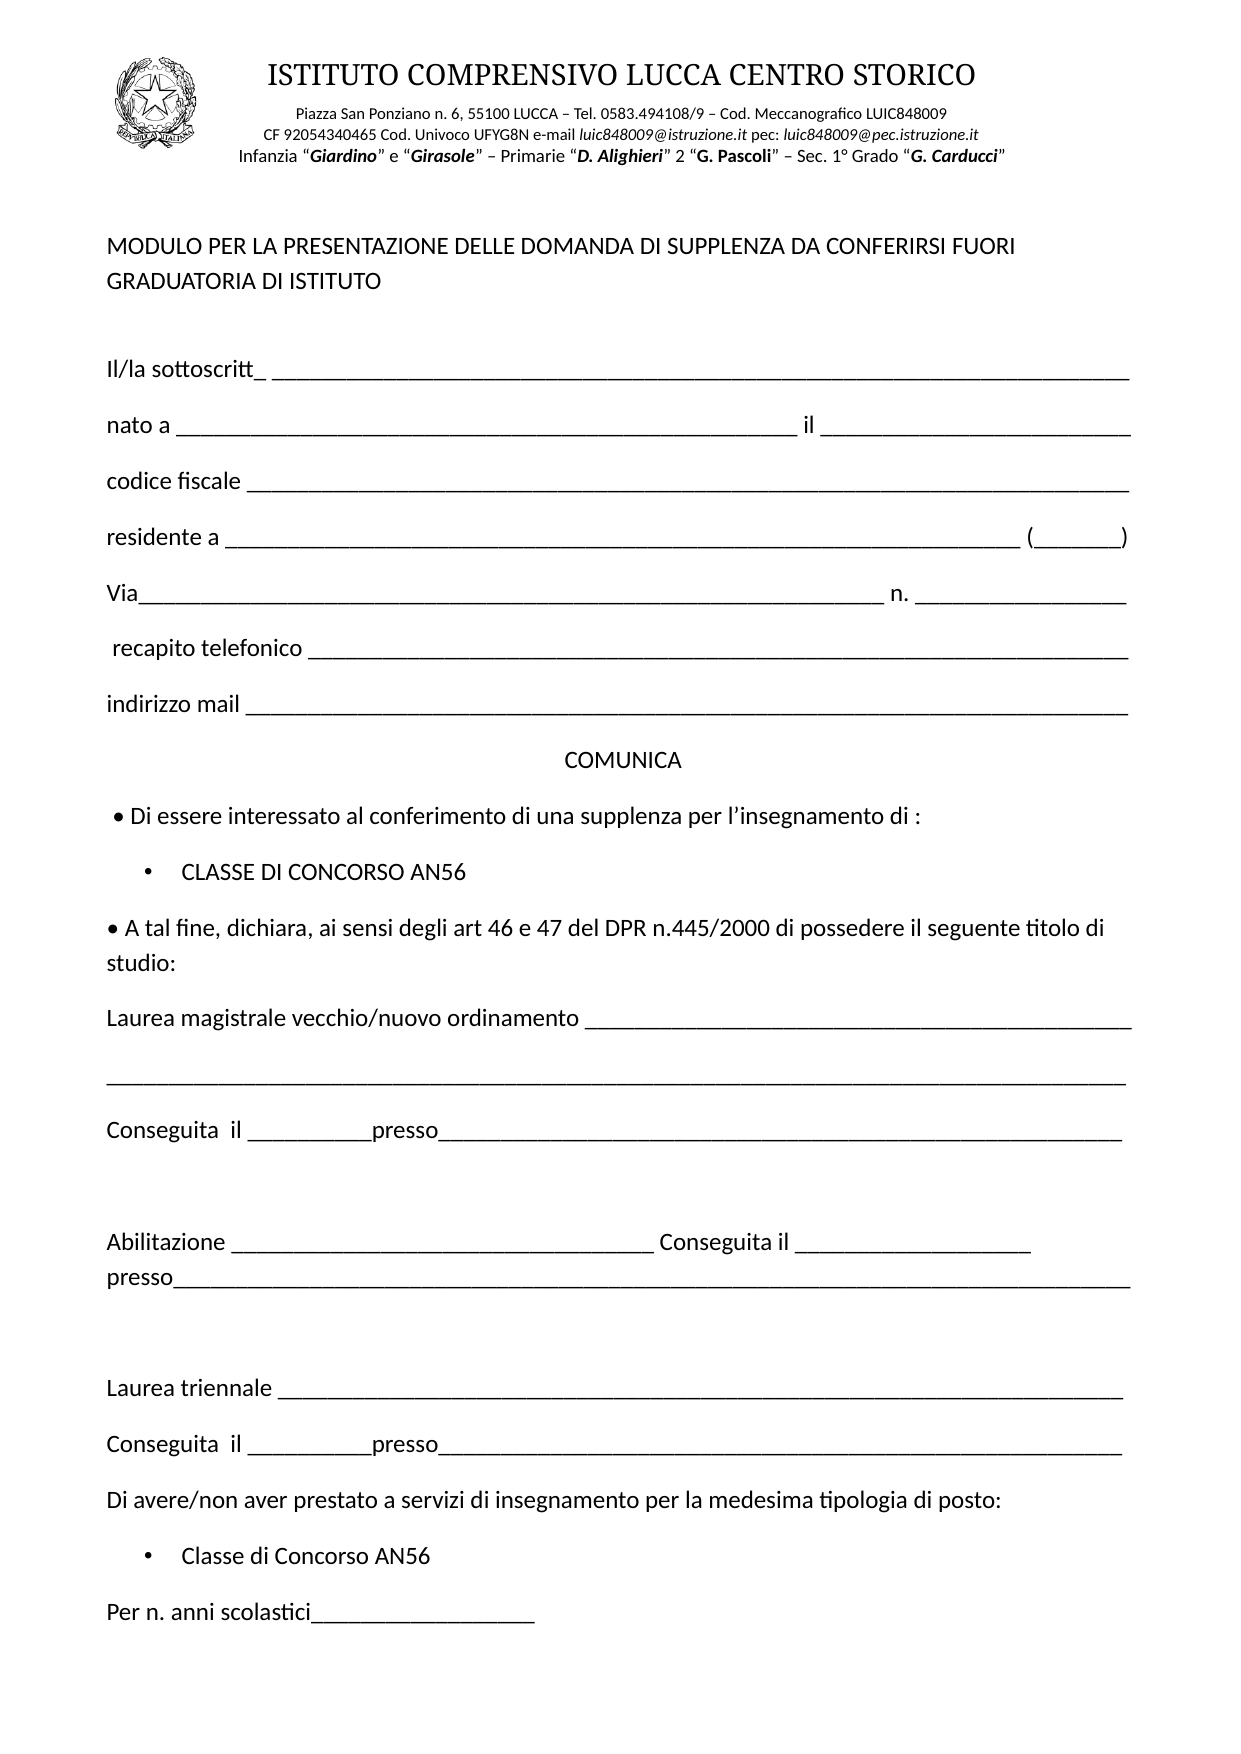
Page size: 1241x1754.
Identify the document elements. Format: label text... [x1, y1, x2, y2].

text COMUNICA [106, 744, 1134, 775]
text Per n. anni scolastici__________________ [106, 1596, 1134, 1626]
text codice fiscale _______________________________________________________________________ [106, 465, 1134, 496]
text indirizzo mail _______________________________________________________________________ [106, 688, 1134, 719]
text residente a ________________________________________________________________ (_______) [106, 521, 1134, 551]
list Classe di Concorso AN56 [144, 1540, 1134, 1571]
text Abilitazione __________________________________ Conseguita il ___________________ presso_____________________________________________________________________________ [106, 1226, 1134, 1291]
text recapito telefonico __________________________________________________________________ [106, 633, 1134, 663]
text Di avere/non aver prestato a servizi di insegnamento per la medesima tipologia di posto: [106, 1484, 1134, 1515]
text Conseguita il __________presso_______________________________________________________ [106, 1114, 1134, 1145]
text __________________________________________________________________________________ [106, 1058, 1134, 1089]
text Laurea magistrale vecchio/nuovo ordinamento ____________________________________________ [106, 1003, 1134, 1033]
text MODULO PER LA PRESENTAZIONE DELLE DOMANDA DI SUPPLENZA DA CONFERIRSI FUORI GRADUATORIA DI ISTITUTO [106, 231, 1134, 296]
list CLASSE DI CONCORSO AN56 [144, 856, 1134, 886]
table_header ISTITUTO COMPRENSIVO LUCCA CENTRO STORICO Piazza San Ponziano n. 6, 55100 LUCCA – Tel. 0583.494108/9 – Cod. Meccanografico LUIC848009 CF 92054340465 Cod. Univoco UFYG8N e-mail luic848009@istruzione.it pec: luic848009@pec.istruzione.it Infanzia “Giardino” e “Girasole” – Primarie “D. Alighieri” 2 “G. Pascoli” – Sec. 1° Grado “G. Carducci” [203, 30, 1041, 192]
text Laurea triennale ____________________________________________________________________ [106, 1373, 1134, 1403]
table_header [108, 30, 203, 192]
text • A tal fine, dichiara, ai sensi degli art 46 e 47 del DPR n.445/2000 di possedere il seguente titolo di studio: [106, 912, 1134, 977]
picture [114, 56, 197, 149]
text Via____________________________________________________________ n. _________________ [106, 577, 1134, 607]
table_header [1041, 30, 1134, 192]
text • Di essere interessato al conferimento di una supplenza per l’insegnamento di : [106, 800, 1134, 831]
text Conseguita il __________presso_______________________________________________________ [106, 1428, 1134, 1459]
text nato a __________________________________________________ il _________________________ [106, 409, 1134, 440]
text Il/la sottoscritt_ _____________________________________________________________________ [106, 353, 1134, 384]
